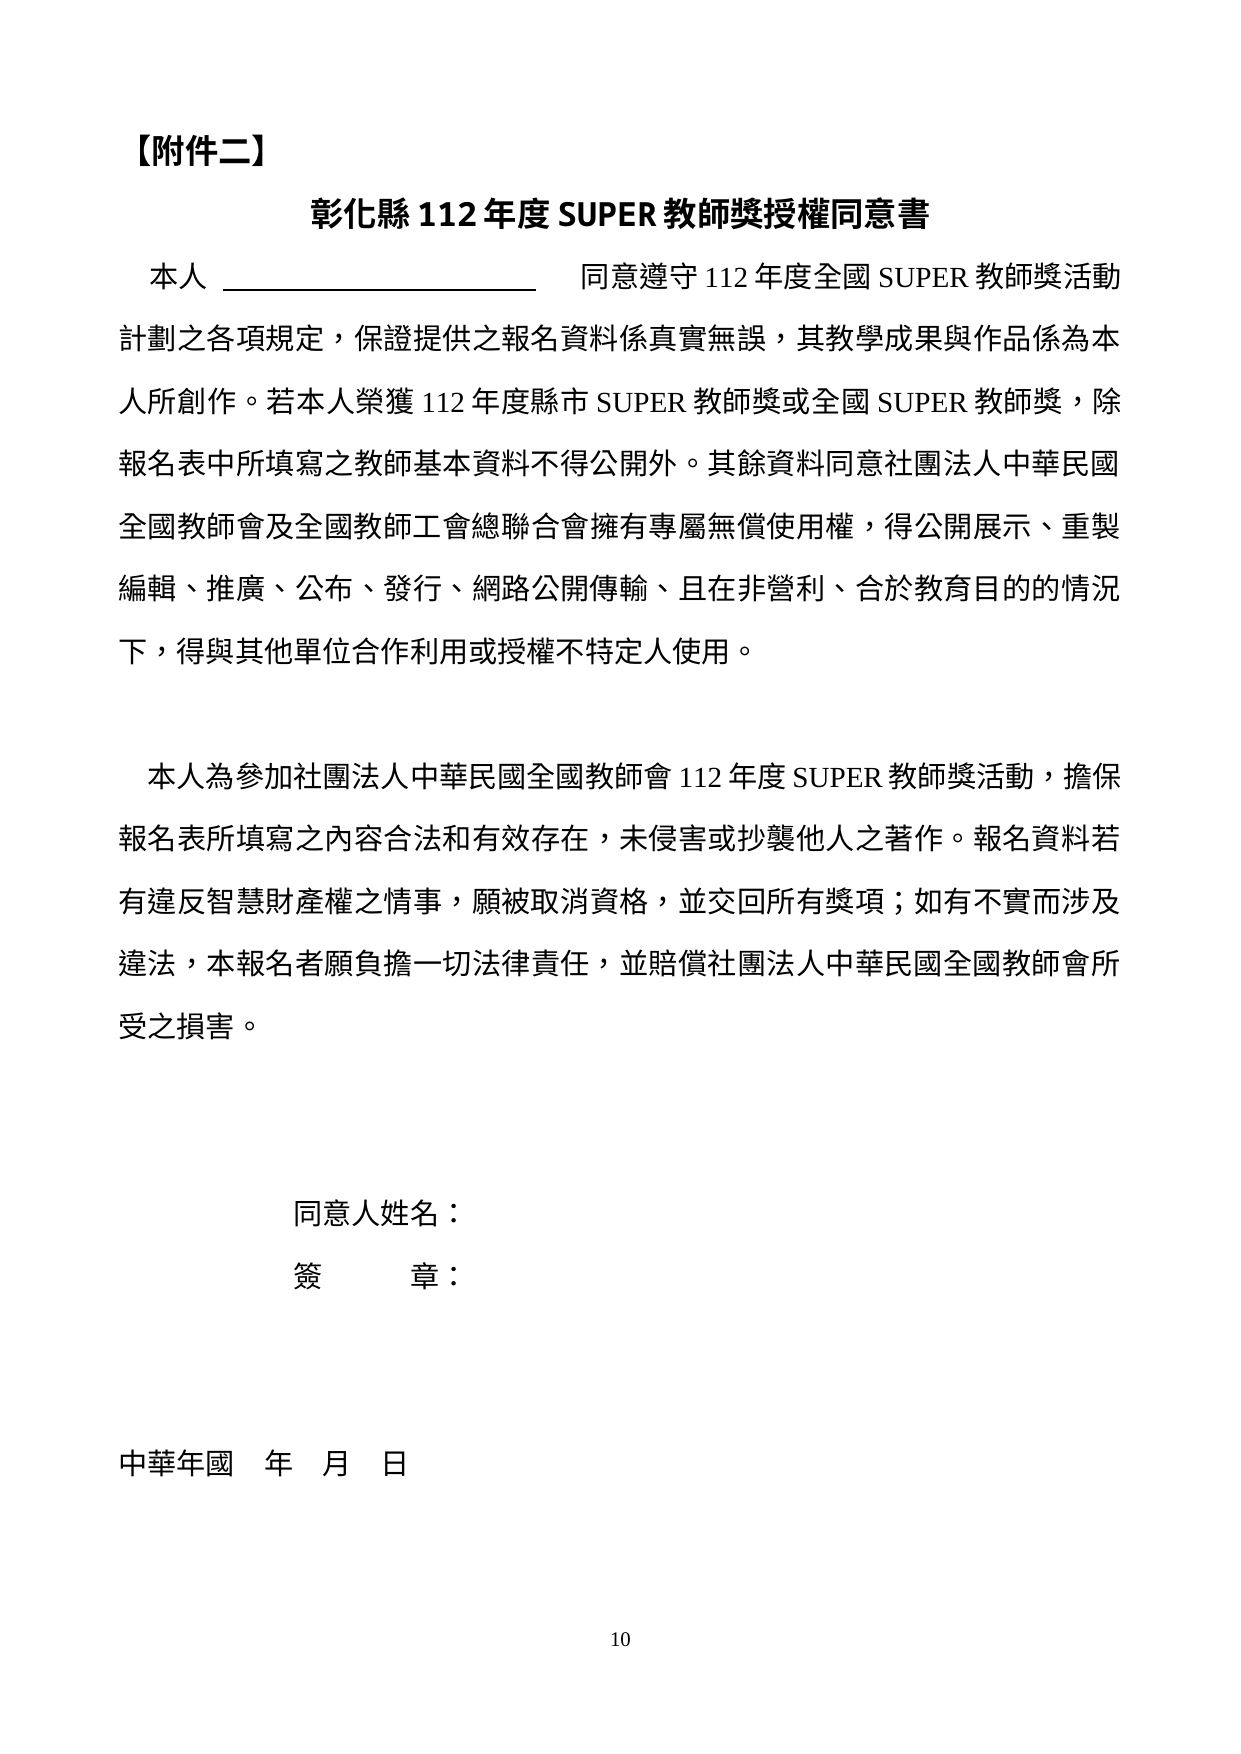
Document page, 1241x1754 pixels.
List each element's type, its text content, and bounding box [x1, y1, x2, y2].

text 本人為參加社團法人中華民國全國教師會112年度SUPER教師獎活動，擔保報名表所填寫之內容合法和有效存在，未侵害或抄襲他人之著作。報名資料若有違反智慧財產權之情事，願被取消資格，並交回所有獎項；如有不實而涉及違法，本報名者願負擔一切法律責任，並賠償社團法人中華民國全國教師會所受之損害。 [118, 733, 1122, 1045]
text 簽 章： [118, 1233, 1122, 1295]
text 同意人姓名： [118, 1170, 1122, 1233]
text 中華年國 年 月 日 [118, 1420, 1122, 1483]
text 【附件二】 [118, 108, 1122, 170]
text 本人 同意遵守112年度全國SUPER教師獎活動計劃之各項規定，保證提供之報名資料係真實無誤，其教學成果與作品係為本人所創作。若本人榮獲112年度縣市SUPER教師獎或全國SUPER教師獎，除報名表中所填寫之教師基本資料不得公開外。其餘資料同意社團法人中華民國全國教師會及全國教師工會總聯合會擁有專屬無償使用權，得公開展示、重製、編輯、推廣、公布、發行、網路公開傳輸、且在非營利、合於教育目的的情況下，得與其他單位合作利用或授權不特定人使用。 [118, 233, 1122, 670]
text 彰化縣112年度SUPER教師獎授權同意書 [118, 170, 1122, 233]
